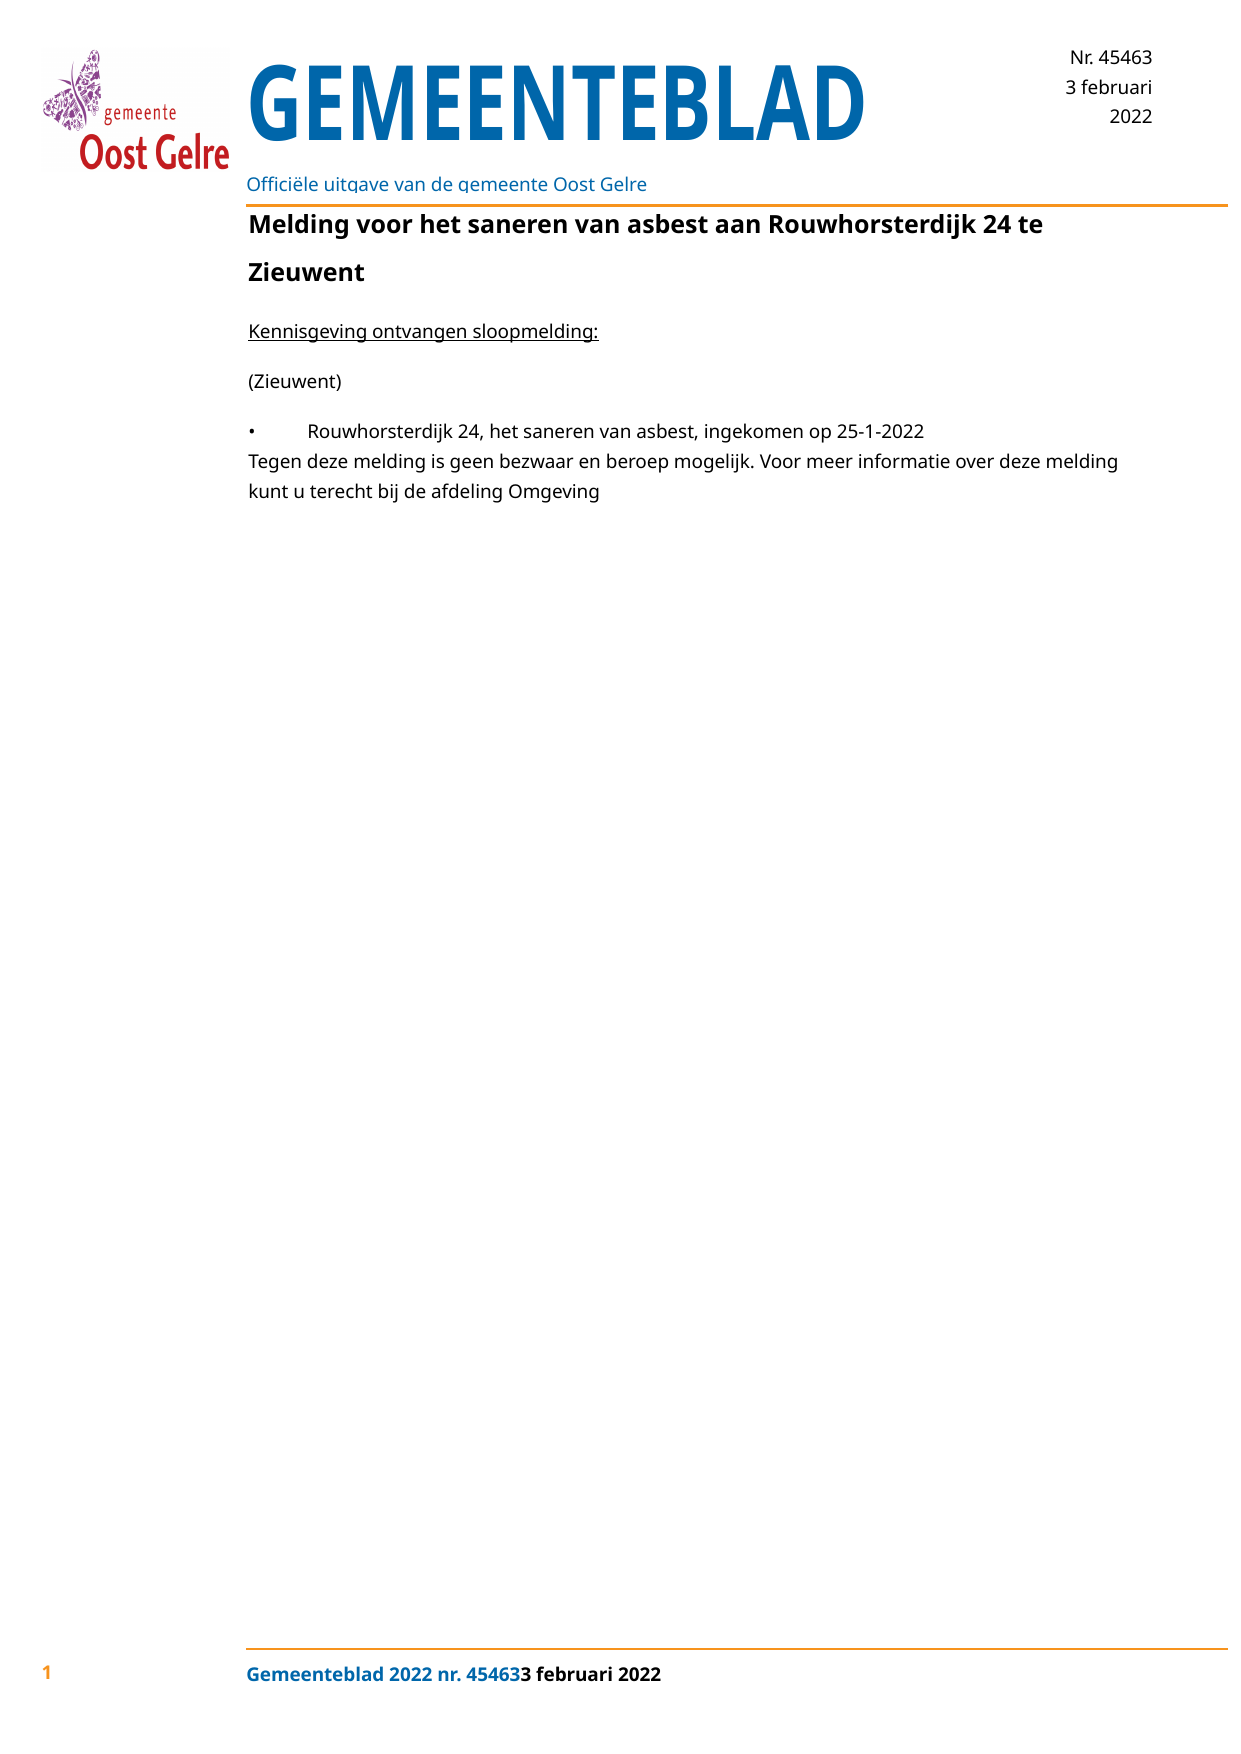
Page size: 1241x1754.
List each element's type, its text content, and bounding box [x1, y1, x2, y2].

text Tegen deze melding is geen bezwaar en beroep mogelijk. Voor meer informatie over deze melding kunt u terecht bij de afdeling Omgeving [248, 448, 1152, 504]
list Rouwhorsterdijk 24, het saneren van asbest, ingekomen op 25-1-2022 [248, 419, 1152, 444]
text Kennisgeving ontvangen sloopmelding: [248, 318, 1152, 344]
text (Zieuwent) [248, 368, 1152, 394]
picture [41, 47, 231, 172]
text Melding voor het saneren van asbest aan Rouwhorsterdijk 24 te Zieuwent [248, 207, 1152, 288]
